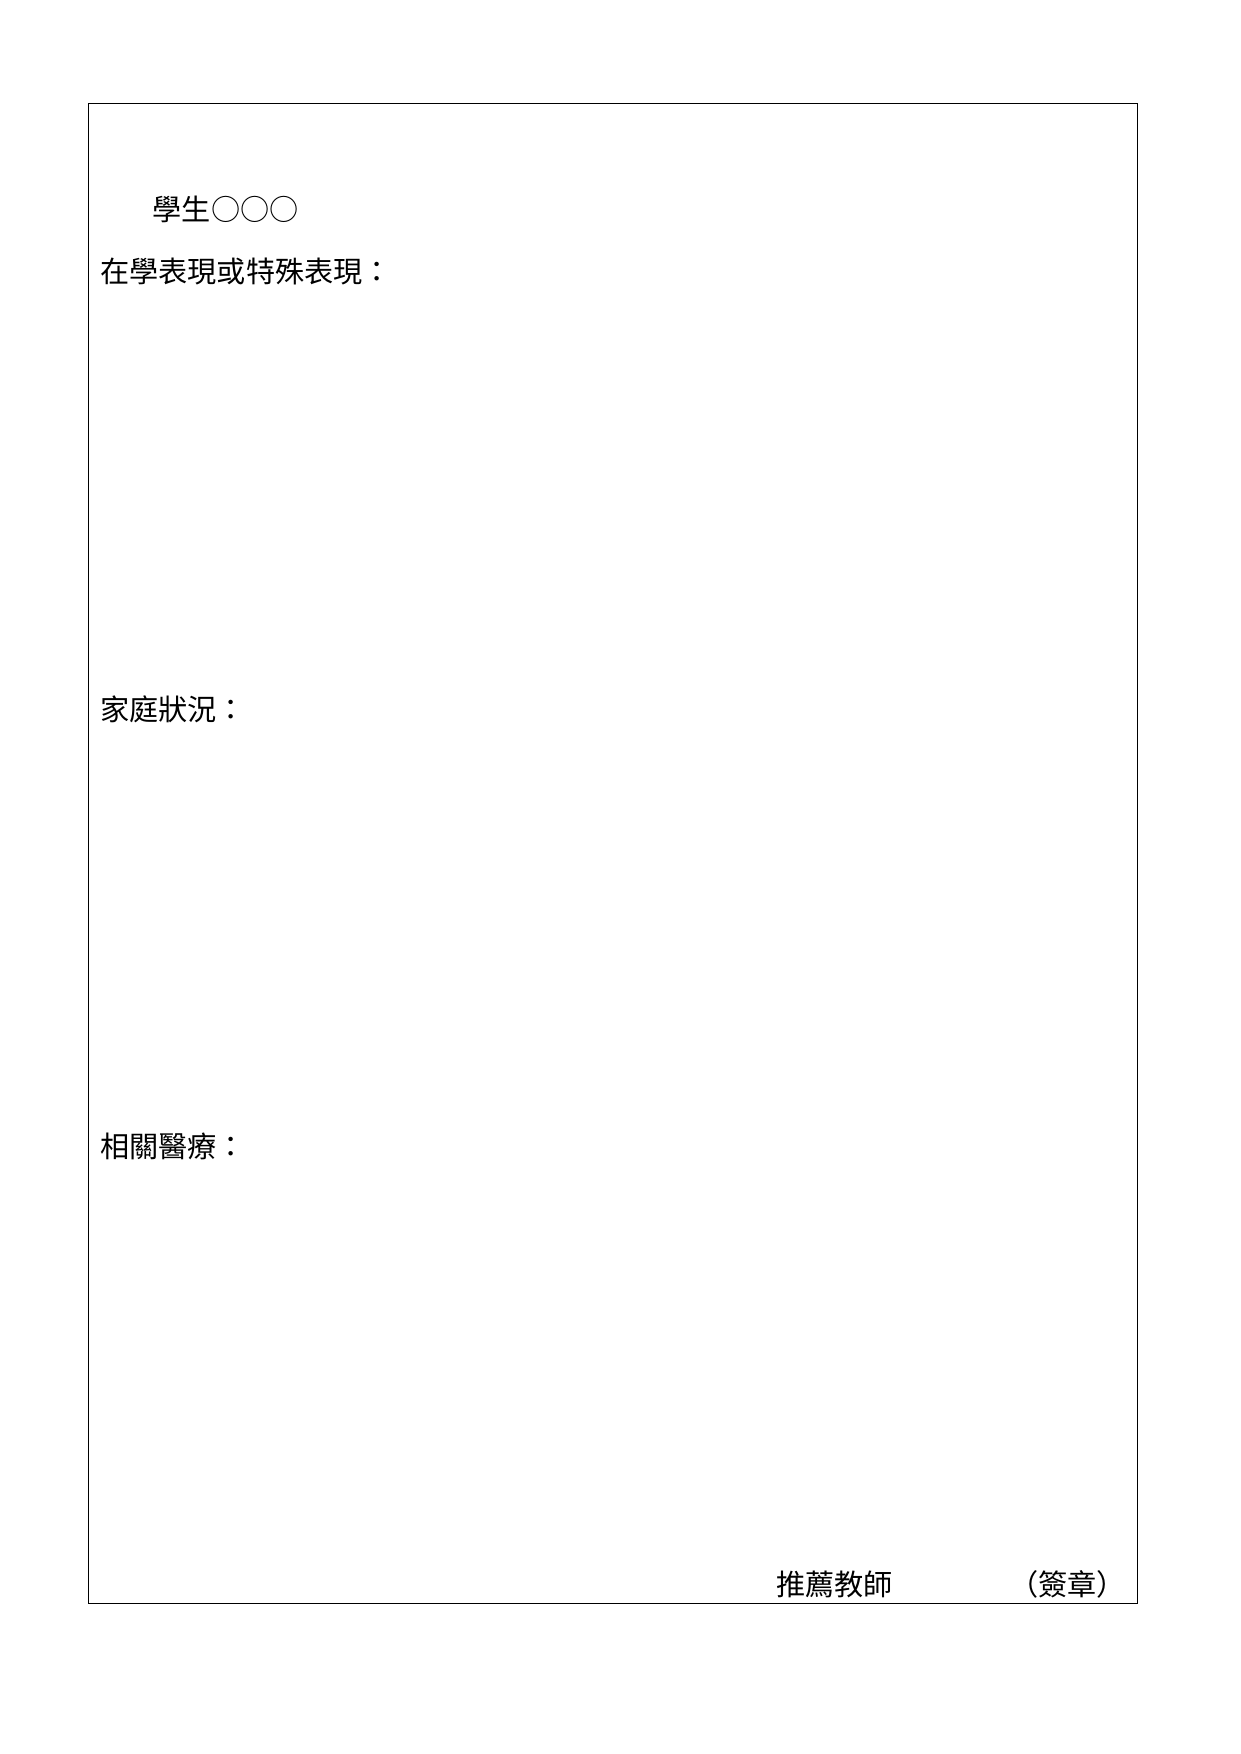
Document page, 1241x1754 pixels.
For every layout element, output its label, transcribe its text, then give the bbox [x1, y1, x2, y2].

table_cell 學生○○○ 在學表現或特殊表現： 家庭狀況： 相關醫療： 推薦教師 （簽章） [89, 104, 1137, 1603]
